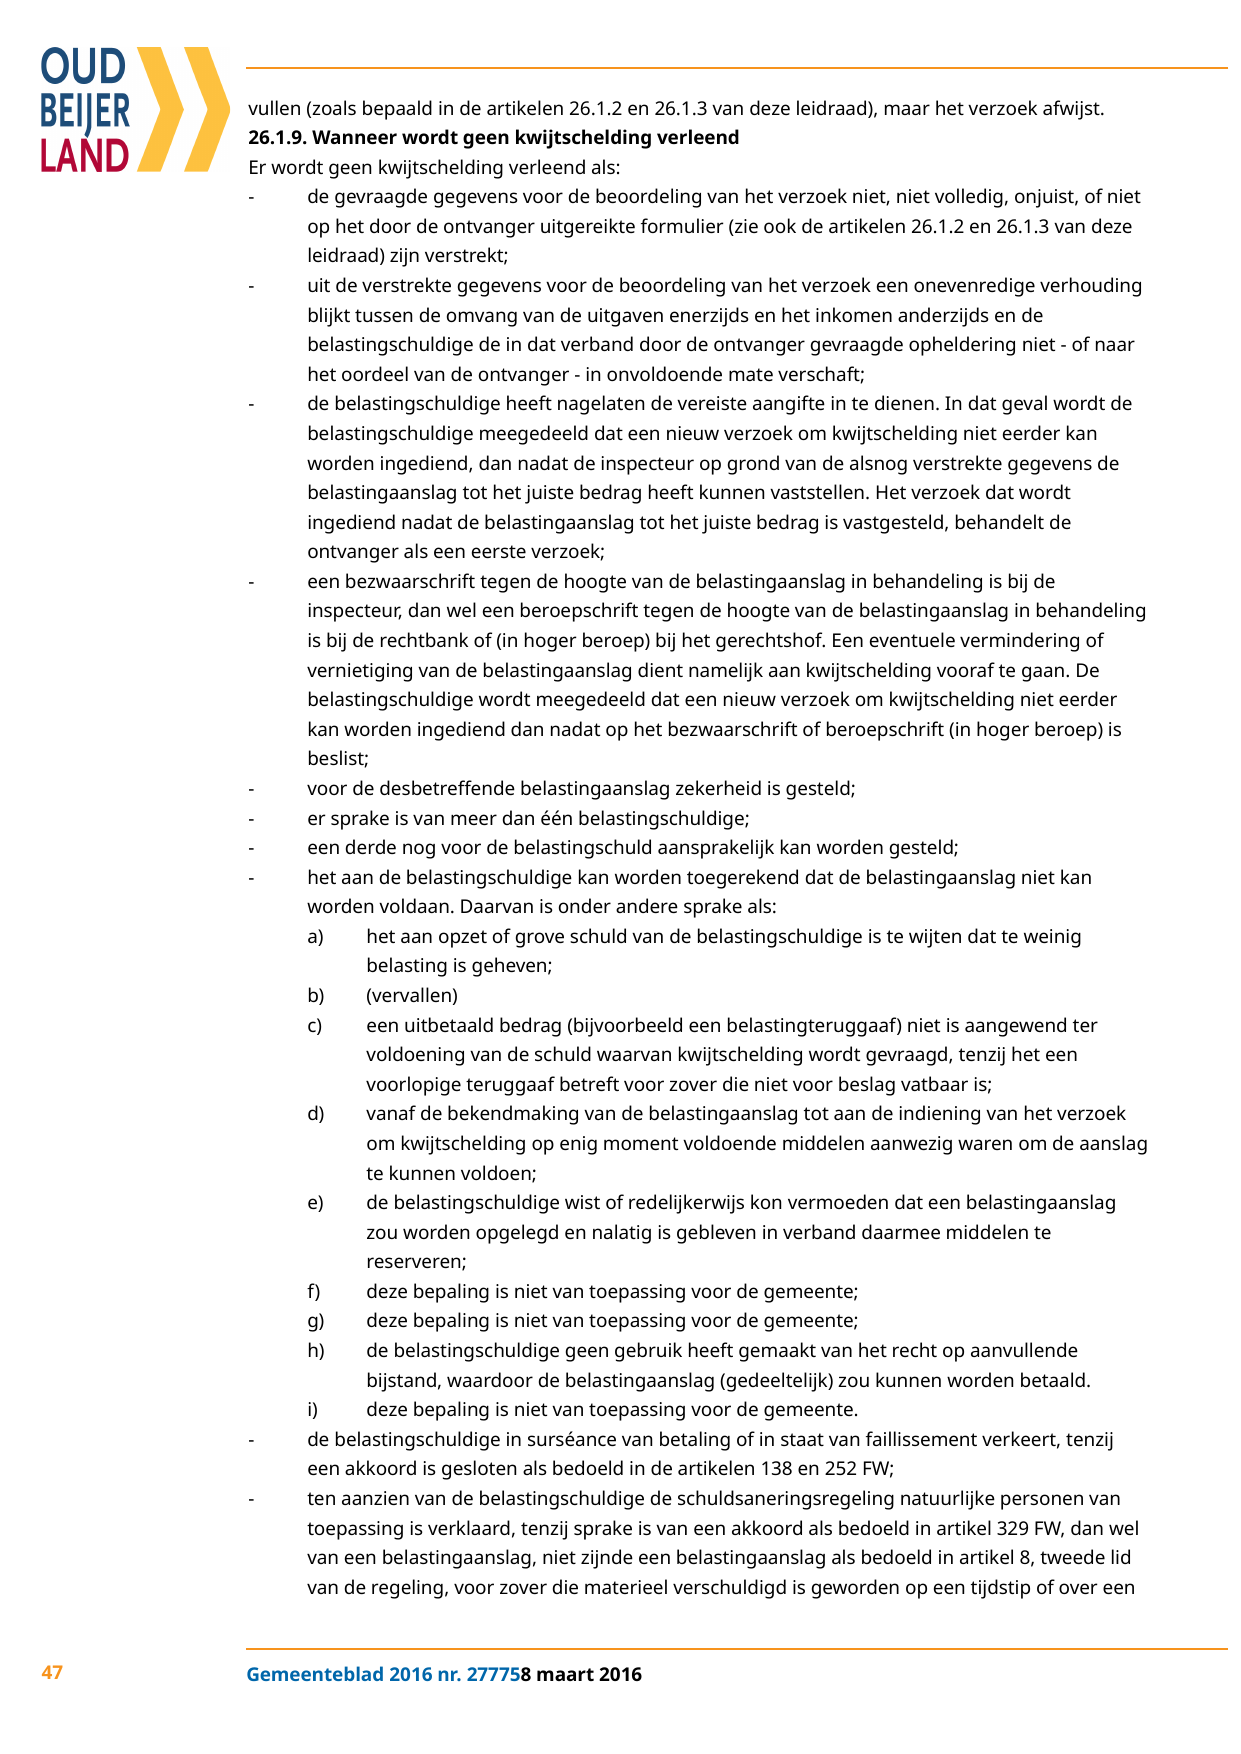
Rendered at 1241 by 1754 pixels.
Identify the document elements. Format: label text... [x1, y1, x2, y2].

list een derde nog voor de belastingschuld aansprakelijk kan worden gesteld; [248, 834, 1152, 860]
list de belastingschuldige heeft nagelaten de vereiste aangifte in te dienen. In dat geval wordt de belastingschuldige meegedeeld dat een nieuw verzoek om kwijtschelding niet eerder kan worden ingediend, dan nadat de inspecteur op grond van de alsnog verstrekte gegevens de belastingaanslag tot het juiste bedrag heeft kunnen vaststellen. Het verzoek dat wordt ingediend nadat de belastingaanslag tot het juiste bedrag is vastgesteld, behandelt de ontvanger als een eerste verzoek; [248, 391, 1152, 564]
list deze bepaling is niet van toepassing voor de gemeente. [307, 1396, 1152, 1422]
list uit de verstrekte gegevens voor de beoordeling van het verzoek een onevenredige verhouding blijkt tussen de omvang van de uitgaven enerzijds en het inkomen anderzijds en de belastingschuldige de in dat verband door de ontvanger gevraagde opheldering niet - of naar het oordeel van de ontvanger - in onvoldoende mate verschaft; [248, 272, 1152, 387]
list de gevraagde gegevens voor de beoordeling van het verzoek niet, niet volledig, onjuist, of niet op het door de ontvanger uitgereikte formulier (zie ook de artikelen 26.1.2 en 26.1.3 van deze leidraad) zijn verstrekt; [248, 183, 1152, 268]
list (vervallen) [307, 982, 1152, 1008]
list het aan de belastingschuldige kan worden toegerekend dat de belastingaanslag niet kan worden voldaan. Daarvan is onder andere sprake als: [248, 864, 1152, 919]
text Er wordt geen kwijtschelding verleend als: [248, 154, 1152, 180]
text vullen (zoals bepaald in de artikelen 26.1.2 en 26.1.3 van deze leidraad), maar het verzoek afwijst. [248, 95, 1152, 121]
picture [41, 47, 231, 172]
list er sprake is van meer dan één belastingschuldige; [248, 805, 1152, 831]
list een uitbetaald bedrag (bijvoorbeeld een belastingteruggaaf) niet is aangewend ter voldoening van de schuld waarvan kwijtschelding wordt gevraagd, tenzij het een voorlopige teruggaaf betreft voor zover die niet voor beslag vatbaar is; [307, 1012, 1152, 1097]
list voor de desbetreffende belastingaanslag zekerheid is gesteld; [248, 775, 1152, 801]
list een bezwaarschrift tegen de hoogte van de belastingaanslag in behandeling is bij de inspecteur, dan wel een beroepschrift tegen de hoogte van de belastingaanslag in behandeling is bij de rechtbank of (in hoger beroep) bij het gerechtshof. Een eventuele vermindering of vernietiging van de belastingaanslag dient namelijk aan kwijtschelding vooraf te gaan. De belastingschuldige wordt meegedeeld dat een nieuw verzoek om kwijtschelding niet eerder kan worden ingediend dan nadat op het bezwaarschrift of beroepschrift (in hoger beroep) is beslist; [248, 568, 1152, 771]
list het aan opzet of grove schuld van de belastingschuldige is te wijten dat te weinig belasting is geheven; [307, 923, 1152, 978]
list deze bepaling is niet van toepassing voor de gemeente; [307, 1308, 1152, 1333]
list de belastingschuldige wist of redelijkerwijs kon vermoeden dat een belastingaanslag zou worden opgelegd en nalatig is gebleven in verband daarmee middelen te reserveren; [307, 1189, 1152, 1274]
list ten aanzien van de belastingschuldige de schuldsaneringsregeling natuurlijke personen van toepassing is verklaard, tenzij sprake is van een akkoord als bedoeld in artikel 329 FW, dan wel van een belastingaanslag, niet zijnde een belastingaanslag als bedoeld in artikel 8, tweede lid van de regeling, voor zover die materieel verschuldigd is geworden op een tijdstip of over een [248, 1485, 1152, 1600]
list vanaf de bekendmaking van de belastingaanslag tot aan de indiening van het verzoek om kwijtschelding op enig moment voldoende middelen aanwezig waren om de aanslag te kunnen voldoen; [307, 1101, 1152, 1186]
text 26.1.9. Wanneer wordt geen kwijtschelding verleend [248, 124, 1152, 150]
list de belastingschuldige in surséance van betaling of in staat van faillissement verkeert, tenzij een akkoord is gesloten als bedoeld in de artikelen 138 en 252 FW; [248, 1426, 1152, 1481]
list deze bepaling is niet van toepassing voor de gemeente; [307, 1278, 1152, 1304]
list de belastingschuldige geen gebruik heeft gemaakt van het recht op aanvullende bijstand, waardoor de belastingaanslag (gedeeltelijk) zou kunnen worden betaald. [307, 1337, 1152, 1393]
